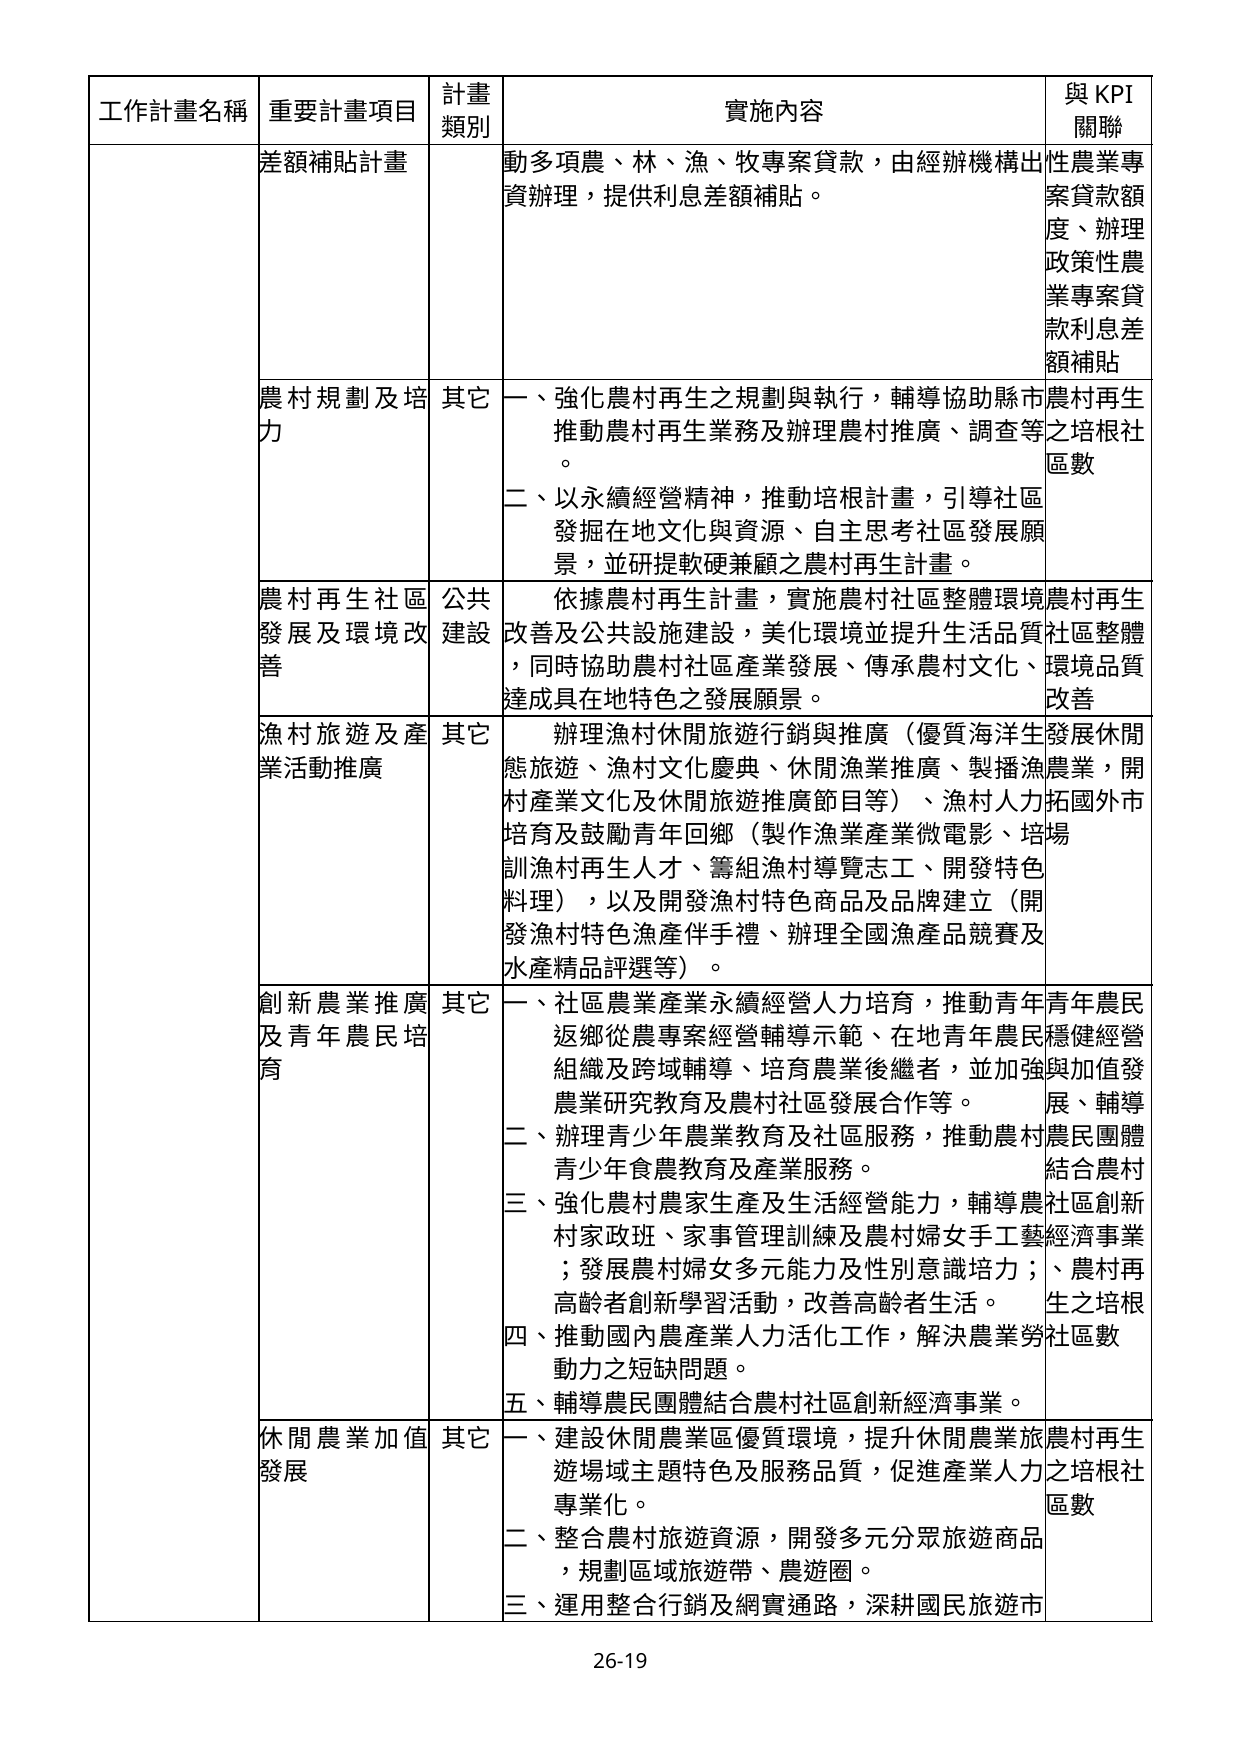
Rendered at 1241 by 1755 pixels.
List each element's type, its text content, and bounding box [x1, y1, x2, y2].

table_cell 農村再生社區發展及環境改善 [260, 582, 428, 715]
table_cell 辦理政策性農業專案貸款額度、辦理政策性農業專案貸款利息差額補貼 [1046, 145, 1151, 378]
table_header 實施內容 [504, 77, 1045, 143]
table_cell 一、強化農村再生之規劃與執行，輔導協助縣市推動農村再生業務及辦理農村推廣、調查等。 二、以永續經營精神，推動培根計畫，引導社區發掘在地文化與資源、自主思考社區發展願景，並研提軟硬兼顧之農村再生計畫。 [504, 380, 1045, 580]
table_cell [90, 145, 258, 1621]
table_cell 創新農業推廣及青年農民培育 [260, 986, 428, 1419]
table_cell 其它 [430, 717, 502, 984]
table_cell 農村再生之培根社區數 [1046, 1421, 1151, 1621]
table_cell 其它 [430, 1421, 502, 1621]
table_header 與KPI 關聯 [1046, 77, 1151, 143]
table_cell 休閒農業加值發展 [260, 1421, 428, 1621]
table_cell [430, 145, 502, 378]
table_cell 為照顧農（漁）民生活及協助產業發展，推動多項農、林、漁、牧專案貸款，由經辦機構出資辦理，提供利息差額補貼。 [504, 145, 1045, 378]
table_cell 依據農村再生計畫，實施農村社區整體環境改善及公共設施建設，美化環境並提升生活品質，同時協助農村社區產業發展、傳承農村文化、達成具在地特色之發展願景。 [504, 582, 1045, 715]
table_header 重要計畫項目 [260, 77, 428, 143]
table_cell 其它 [430, 380, 502, 580]
table_cell 辦理漁村休閒旅遊行銷與推廣（優質海洋生態旅遊、漁村文化慶典、休閒漁業推廣、製播漁村產業文化及休閒旅遊推廣節目等）、漁村人力培育及鼓勵青年回鄉（製作漁業產業微電影、培訓漁村再生人才、籌組漁村導覽志工、開發特色料理），以及開發漁村特色商品及品牌建立（開發漁村特色漁產伴手禮、辦理全國漁產品競賽及水產精品評選等）。 [504, 717, 1045, 984]
table_cell 農村再生社區整體環境品質改善 [1046, 582, 1151, 715]
table_cell 農村規劃及培力 [260, 380, 428, 580]
table_cell 差額補貼計畫 [260, 145, 428, 378]
table_header 工作計畫名稱 [90, 77, 258, 143]
table_cell 漁村旅遊及產業活動推廣 [260, 717, 428, 984]
table_cell 一、建設休閒農業區優質環境，提升休閒農業旅遊場域主題特色及服務品質，促進產業人力專業化。 二、整合農村旅遊資源，開發多元分眾旅遊商品，規劃區域旅遊帶、農遊圈。 三、運用整合行銷及網實通路，深耕國民旅遊市 [504, 1421, 1045, 1621]
table_header 計畫類別 [430, 77, 502, 143]
table_cell 其它 [430, 986, 502, 1419]
table_cell 一、社區農業產業永續經營人力培育，推動青年返鄉從農專案經營輔導示範、在地青年農民組織及跨域輔導、培育農業後繼者，並加強農業研究教育及農村社區發展合作等。 二、辦理青少年農業教育及社區服務，推動農村青少年食農教育及產業服務。 三、強化農村農家生產及生活經營能力，輔導農村家政班、家事管理訓練及農村婦女手工藝；發展農村婦女多元能力及性別意識培力；高齡者創新學習活動，改善高齡者生活。 四、推動國內農產業人力活化工作，解決農業勞動力之短缺問題。 五、輔導農民團體結合農村社區創新經濟事業。 [504, 986, 1045, 1419]
table_cell 發展休閒農業，開拓國外市場 [1046, 717, 1151, 984]
table_cell 公共建設 [430, 582, 502, 715]
table_cell 農村再生之培根社區數 [1046, 380, 1151, 580]
table_cell 青年農民穩健經營與加值發展、輔導農民團體結合農村社區創新經濟事業、農村再生之培根社區數 [1046, 986, 1151, 1419]
